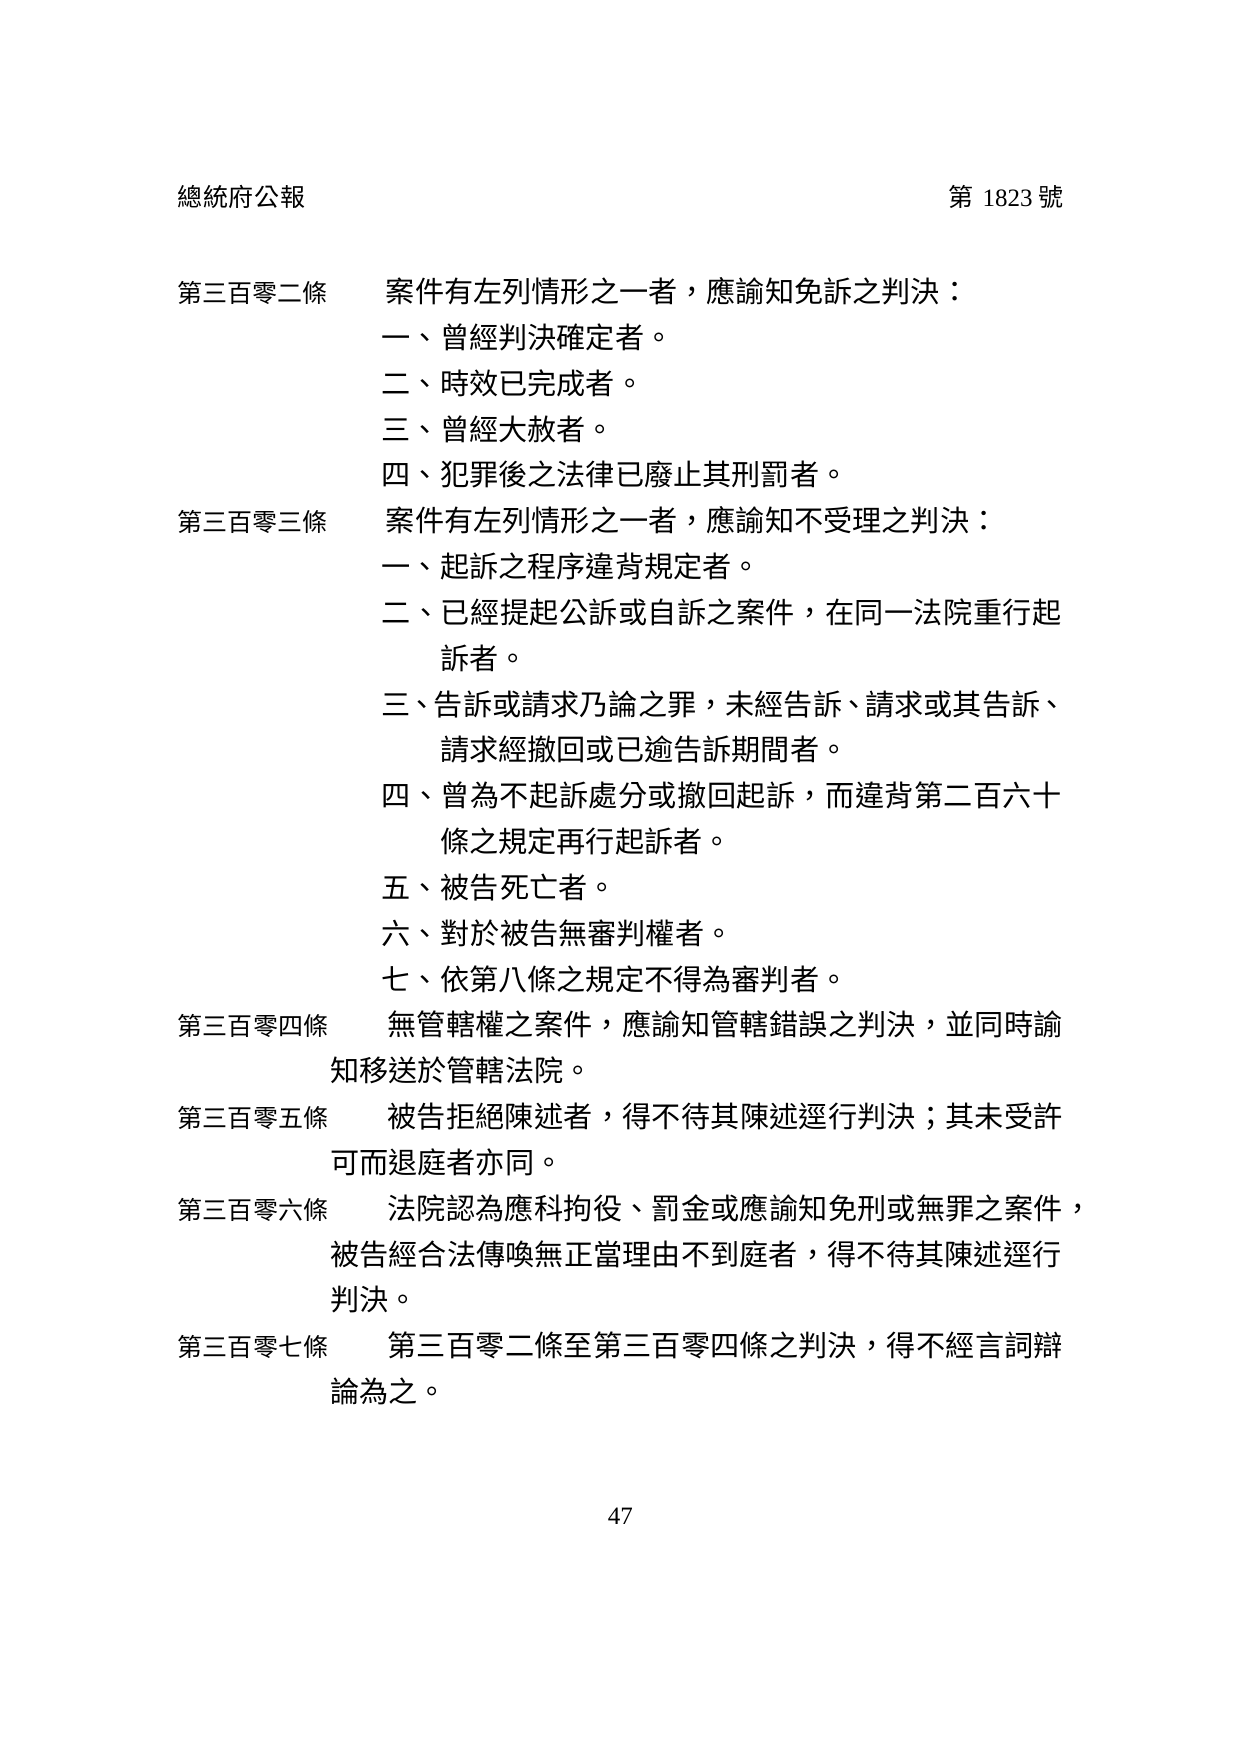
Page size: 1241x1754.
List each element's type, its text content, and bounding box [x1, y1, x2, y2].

text 二、時效已完成者。 [381, 357, 1063, 403]
text 二、已經提起公訴或自訴之案件，在同一法院重行起訴者。 [381, 587, 1063, 678]
text 第三百零二條 案件有左列情形之一者，應諭知免訴之判決： [177, 266, 1063, 312]
text 第三百零四條 無管轄權之案件，應諭知管轄錯誤之判決，並同時諭知移送於管轄法院。 [177, 999, 1063, 1091]
text 七、依第八條之規定不得為審判者。 [381, 953, 1063, 999]
text 三、告訴或請求乃論之罪，未經告訴、請求或其告訴、請求經撤回或已逾告訴期間者。 [381, 678, 1063, 770]
text 第三百零五條 被告拒絕陳述者，得不待其陳述逕行判決；其未受許可而退庭者亦同。 [177, 1091, 1063, 1182]
text 第三百零六條 法院認為應科拘役、罰金或應諭知免刑或無罪之案件，被告經合法傳喚無正當理由不到庭者，得不待其陳述逕行判決。 [177, 1182, 1063, 1320]
text 五、被告死亡者。 [381, 862, 1063, 907]
text 三、曾經大赦者。 [381, 403, 1063, 449]
text 第三百零七條 第三百零二條至第三百零四條之判決，得不經言詞辯論為之。 [177, 1320, 1063, 1412]
text 一、起訴之程序違背規定者。 [381, 541, 1063, 587]
text 第三百零三條 案件有左列情形之一者，應諭知不受理之判決： [177, 495, 1063, 541]
text 一、曾經判決確定者。 [381, 312, 1063, 357]
text 六、對於被告無審判權者。 [381, 907, 1063, 953]
text 四、犯罪後之法律已廢止其刑罰者。 [381, 449, 1063, 495]
text 四、曾為不起訴處分或撤回起訴，而違背第二百六十條之規定再行起訴者。 [381, 770, 1063, 862]
